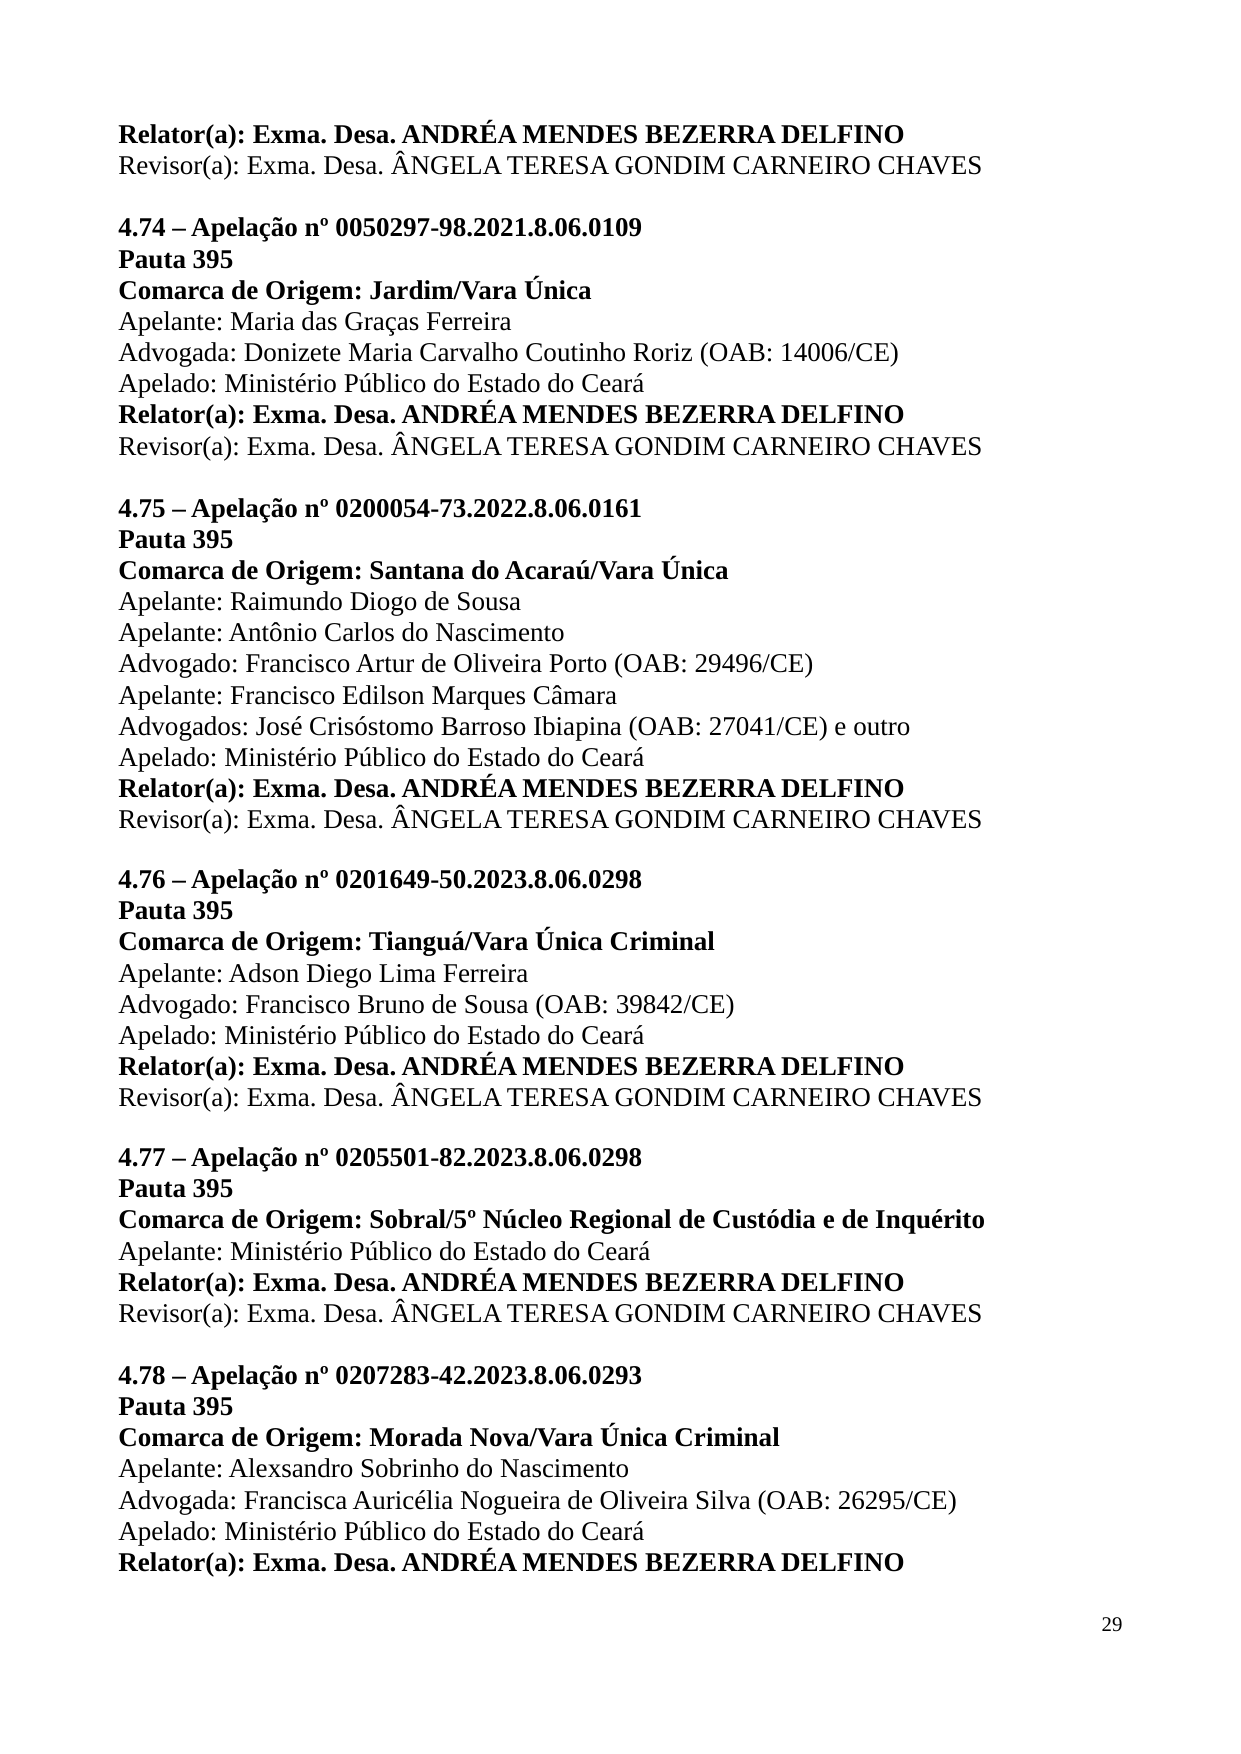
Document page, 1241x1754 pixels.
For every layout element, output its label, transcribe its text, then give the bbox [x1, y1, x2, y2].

text Pauta 395 [118, 243, 1122, 274]
text Apelado: Ministério Público do Estado do Ceará [118, 741, 1122, 772]
text Apelante: Raimundo Diogo de Sousa [118, 585, 1122, 616]
text Advogado: Francisco Artur de Oliveira Porto (OAB: 29496/CE) [118, 648, 1122, 679]
text Relator(a): Exma. Desa. ANDRÉA MENDES BEZERRA DELFINO [118, 1546, 1122, 1577]
text Revisor(a): Exma. Desa. ÂNGELA TERESA GONDIM CARNEIRO CHAVES [118, 149, 1122, 180]
text Relator(a): Exma. Desa. ANDRÉA MENDES BEZERRA DELFINO [118, 398, 1122, 429]
text Apelante: Antônio Carlos do Nascimento [118, 616, 1122, 648]
text Advogada: Donizete Maria Carvalho Coutinho Roriz (OAB: 14006/CE) [118, 336, 1122, 367]
text Relator(a): Exma. Desa. ANDRÉA MENDES BEZERRA DELFINO [118, 1050, 1122, 1081]
text Apelado: Ministério Público do Estado do Ceará [118, 1515, 1122, 1546]
text Pauta 395 [118, 1390, 1122, 1421]
text Advogados: José Crisóstomo Barroso Ibiapina (OAB: 27041/CE) e outro [118, 710, 1122, 741]
text Apelante: Francisco Edilson Marques Câmara [118, 679, 1122, 710]
text 4.74 – Apelação nº 0050297-98.2021.8.06.0109 [118, 212, 1122, 243]
text 4.77 – Apelação nº 0205501-82.2023.8.06.0298 [118, 1141, 1122, 1172]
text 4.75 – Apelação nº 0200054-73.2022.8.06.0161 [118, 492, 1122, 523]
text Revisor(a): Exma. Desa. ÂNGELA TERESA GONDIM CARNEIRO CHAVES [118, 803, 1122, 834]
text Revisor(a): Exma. Desa. ÂNGELA TERESA GONDIM CARNEIRO CHAVES [118, 1081, 1122, 1112]
text Comarca de Origem: Sobral/5º Núcleo Regional de Custódia e de Inquérito [118, 1203, 1122, 1234]
text Comarca de Origem: Morada Nova/Vara Única Criminal [118, 1421, 1122, 1453]
text Comarca de Origem: Jardim/Vara Única [118, 274, 1122, 305]
text Apelado: Ministério Público do Estado do Ceará [118, 1019, 1122, 1050]
text Comarca de Origem: Tianguá/Vara Única Criminal [118, 926, 1122, 957]
text Apelante: Maria das Graças Ferreira [118, 305, 1122, 336]
text Apelado: Ministério Público do Estado do Ceará [118, 367, 1122, 398]
text Revisor(a): Exma. Desa. ÂNGELA TERESA GONDIM CARNEIRO CHAVES [118, 1297, 1122, 1328]
text Relator(a): Exma. Desa. ANDRÉA MENDES BEZERRA DELFINO [118, 1266, 1122, 1297]
text Relator(a): Exma. Desa. ANDRÉA MENDES BEZERRA DELFINO [118, 772, 1122, 803]
text 4.78 – Apelação nº 0207283-42.2023.8.06.0293 [118, 1359, 1122, 1390]
text Pauta 395 [118, 894, 1122, 926]
text Advogado: Francisco Bruno de Sousa (OAB: 39842/CE) [118, 988, 1122, 1019]
text Apelante: Alexsandro Sobrinho do Nascimento [118, 1453, 1122, 1484]
text 4.76 – Apelação nº 0201649-50.2023.8.06.0298 [118, 863, 1122, 894]
text Comarca de Origem: Santana do Acaraú/Vara Única [118, 554, 1122, 585]
text Apelante: Ministério Público do Estado do Ceará [118, 1234, 1122, 1266]
text Pauta 395 [118, 1172, 1122, 1203]
text Revisor(a): Exma. Desa. ÂNGELA TERESA GONDIM CARNEIRO CHAVES [118, 429, 1122, 461]
text Pauta 395 [118, 523, 1122, 554]
text Advogada: Francisca Auricélia Nogueira de Oliveira Silva (OAB: 26295/CE) [118, 1484, 1122, 1515]
text Apelante: Adson Diego Lima Ferreira [118, 957, 1122, 988]
text Relator(a): Exma. Desa. ANDRÉA MENDES BEZERRA DELFINO [118, 118, 1122, 149]
